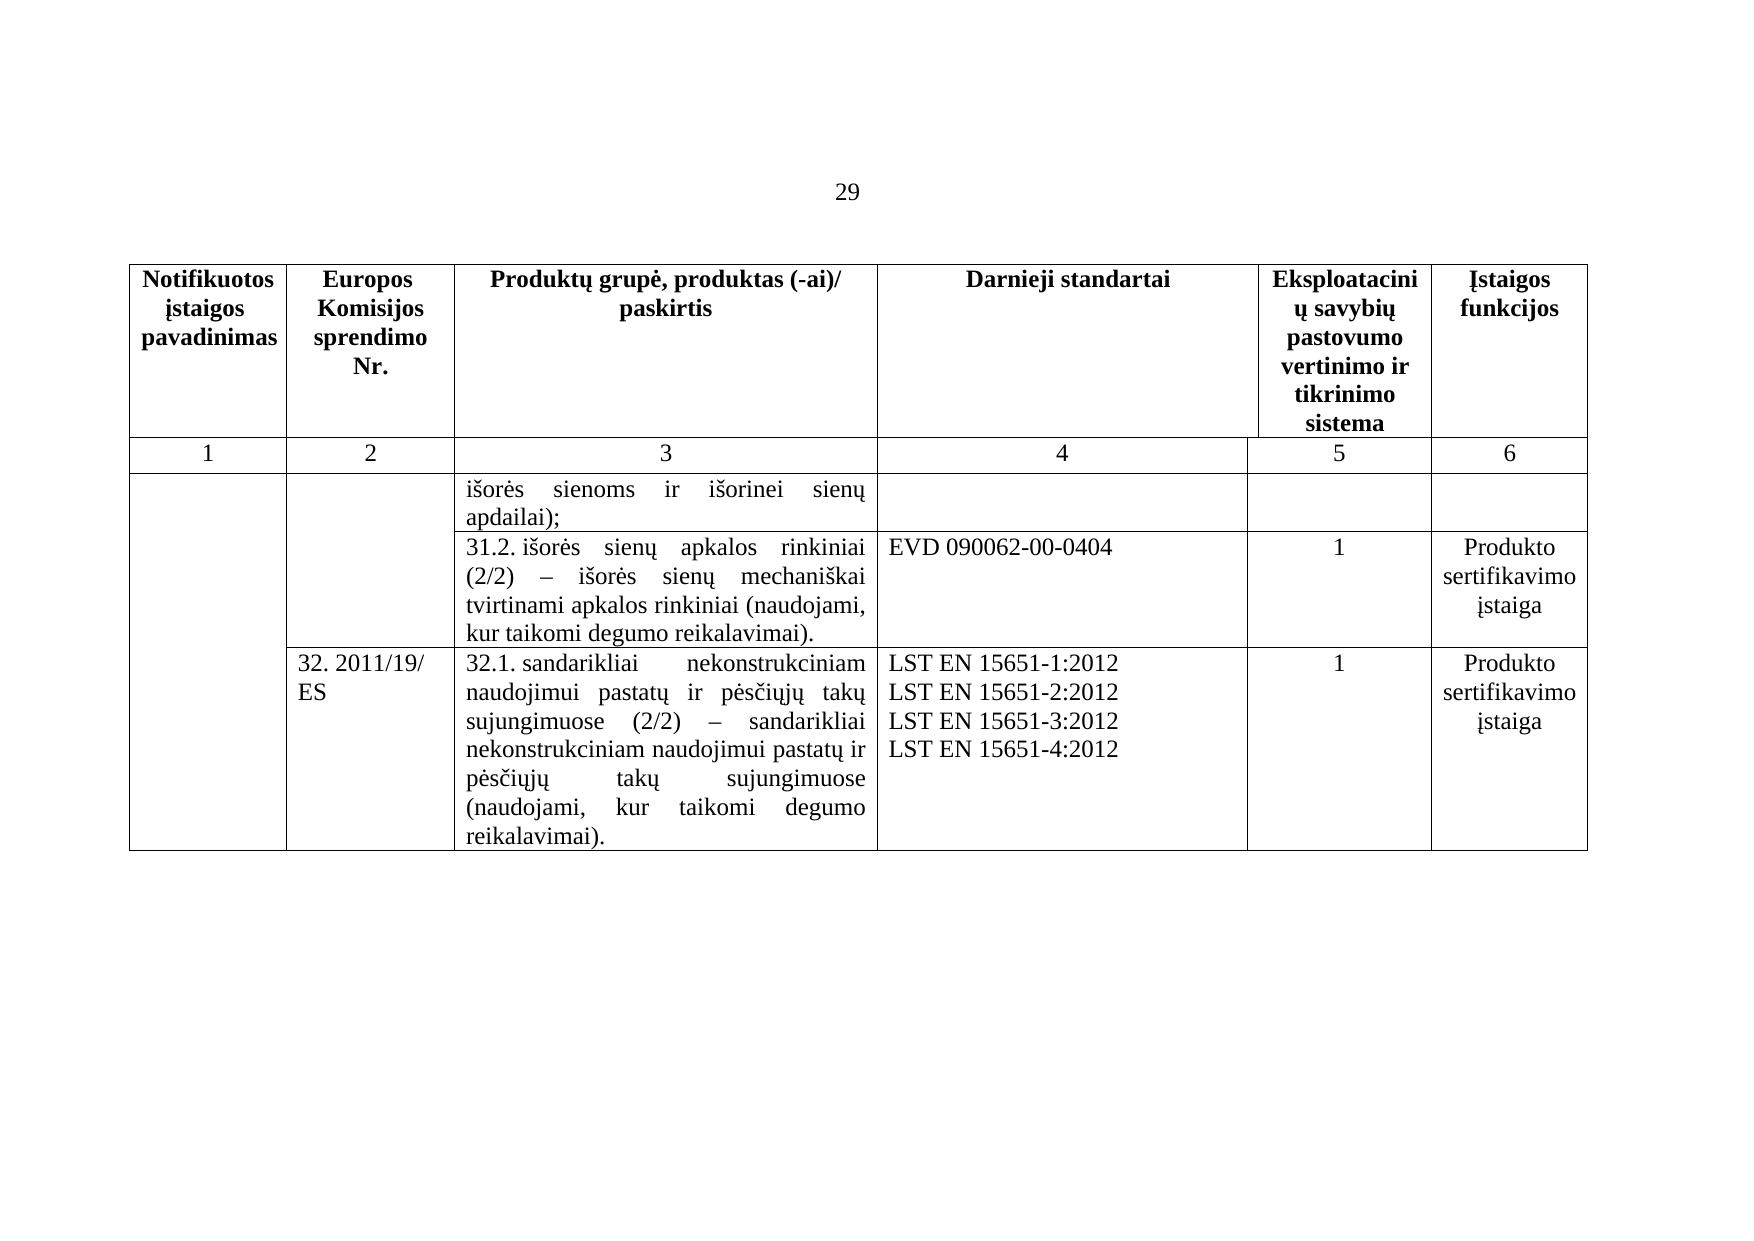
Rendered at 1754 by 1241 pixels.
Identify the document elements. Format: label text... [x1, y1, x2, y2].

table_cell 31.2. išorės sienų apkalos rinkiniai (2/2) – išorės sienų mechaniškai tvirtinami apkalos rinkiniai (naudojami, kur taikomi degumo reikalavimai). [455, 532, 877, 647]
table_cell [1432, 474, 1587, 531]
table_cell 1 [1248, 532, 1431, 647]
table_cell 6 [1432, 438, 1587, 473]
table_cell [1248, 474, 1431, 531]
table_cell 3 [455, 438, 877, 473]
table_header Produktų grupė, produktas (-ai)/ paskirtis [455, 265, 877, 437]
table_cell 1 [1248, 648, 1431, 849]
table_cell 32. 2011/19/ ES [287, 648, 454, 849]
table_cell 1 [130, 438, 286, 473]
table_cell [287, 474, 454, 531]
table_cell išorės sienoms ir išorinei sienų apdailai); [455, 474, 877, 531]
table_cell LST EN 15651-1:2012 LST EN 15651-2:2012 LST EN 15651-3:2012 LST EN 15651-4:2012 [878, 648, 1247, 849]
table_cell [287, 531, 454, 647]
table_cell [130, 474, 286, 531]
table_header Įstaigos funkcijos [1432, 265, 1587, 437]
table_cell 2 [287, 438, 454, 473]
table_cell 5 [1248, 438, 1431, 473]
table_cell Produkto sertifikavimo įstaiga [1432, 648, 1587, 849]
table_header Notifikuotos įstaigos pavadinimas [130, 265, 286, 437]
table_cell EVD 090062-00-0404 [878, 532, 1247, 647]
table_cell 32.1. sandarikliai nekonstrukciniam naudojimui pastatų ir pėsčiųjų takų sujungimuose (2/2) – sandarikliai nekonstrukciniam naudojimui pastatų ir pėsčiųjų takų sujungimuose (naudojami, kur taikomi degumo reikalavimai). [455, 648, 877, 849]
table_cell [130, 647, 286, 849]
table_cell Produkto sertifikavimo įstaiga [1432, 532, 1587, 647]
table_cell [878, 474, 1247, 531]
table_cell 4 [878, 438, 1247, 473]
table_header Darnieji standartai [878, 265, 1258, 437]
table_header Europos Komisijos sprendimo Nr. [287, 265, 454, 437]
table_cell [130, 531, 286, 647]
table_header Eksploatacinių savybių pastovumo vertinimo ir tikrinimo sistema [1259, 265, 1431, 437]
